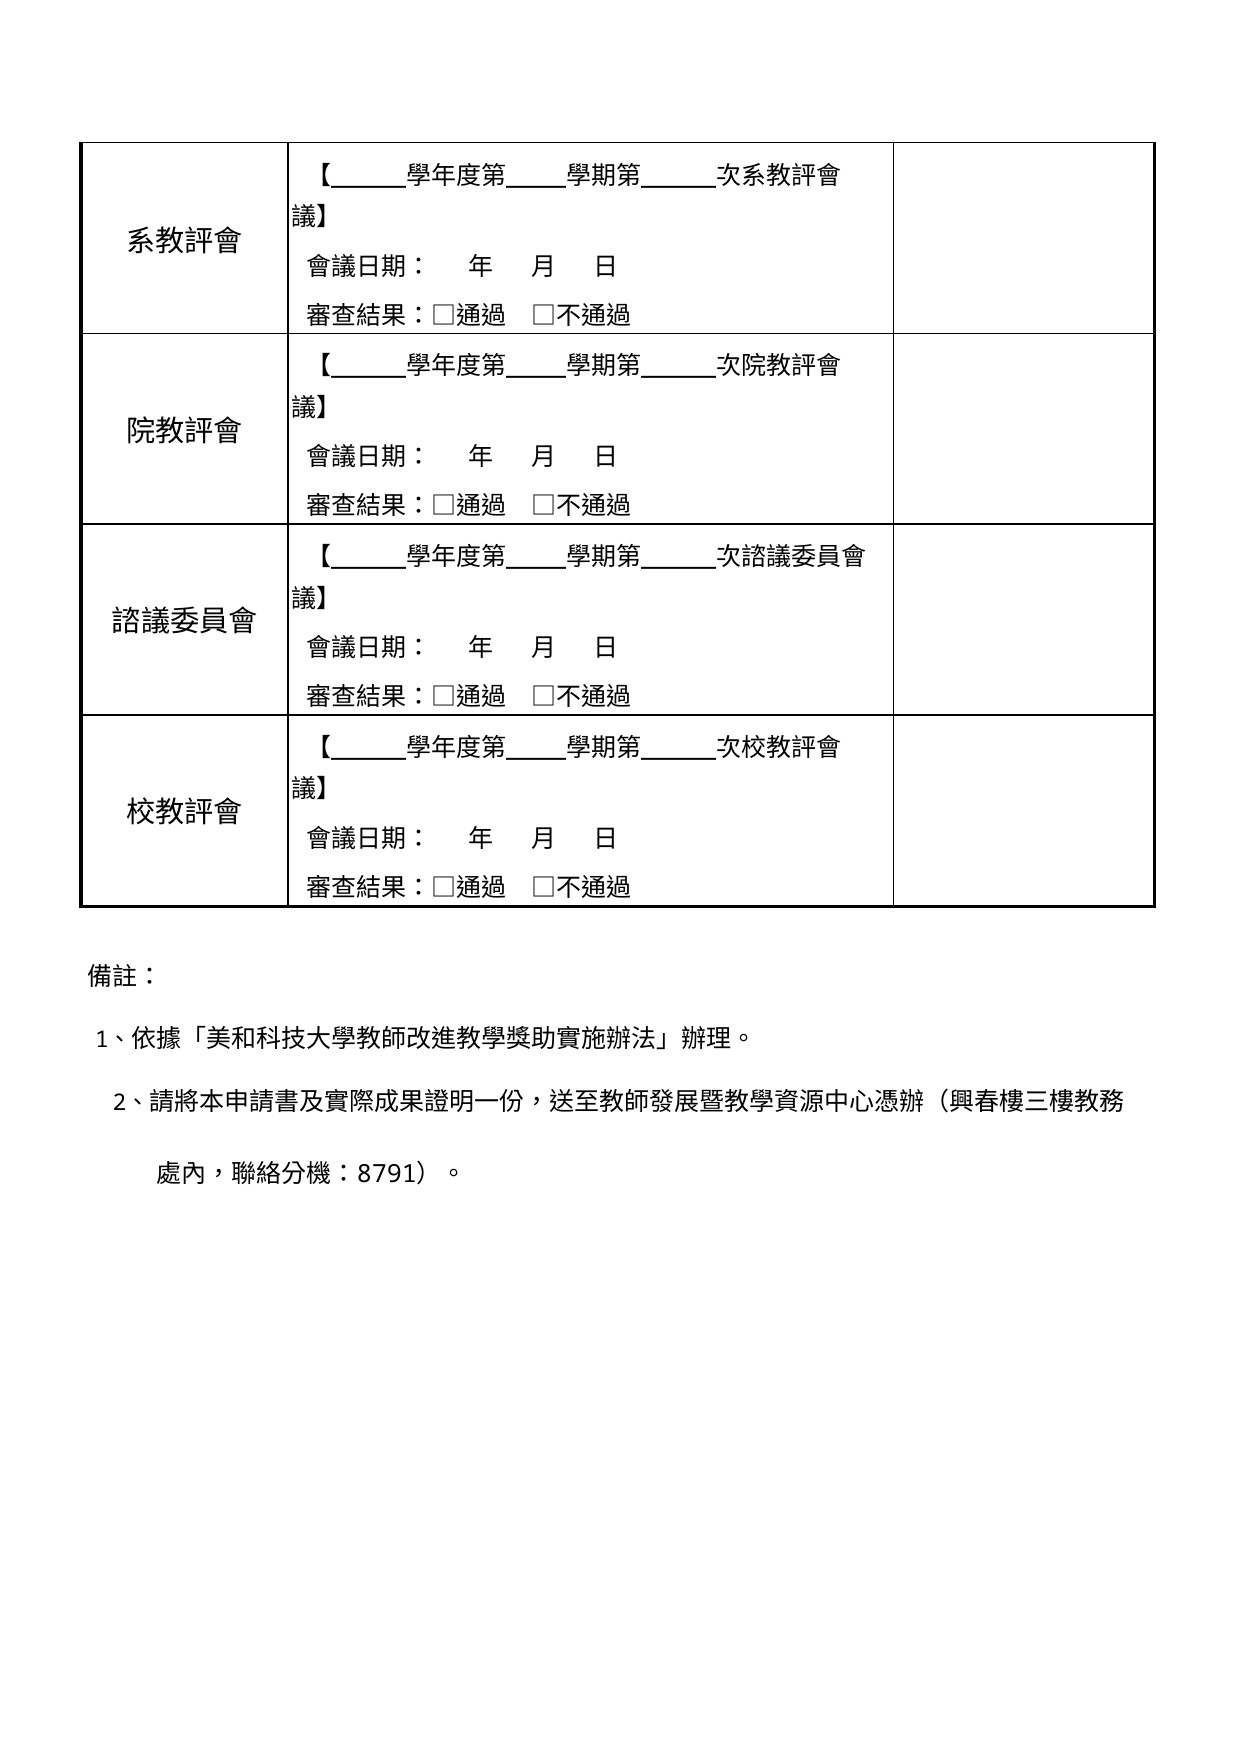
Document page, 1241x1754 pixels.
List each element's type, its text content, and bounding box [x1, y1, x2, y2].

table_cell [894, 716, 1153, 904]
list 依據「美和科技大學教師改進教學獎助實施辦法」辦理。 [95, 995, 1152, 1058]
table_cell 【_____學年度第____學期第_____次諮議委員會議】 會議日期： 年 月 日 審查結果：□通過 □不通過 [289, 525, 893, 714]
table_cell 校教評會 [83, 716, 287, 904]
table_cell 院教評會 [83, 334, 287, 523]
table_cell 【_____學年度第____學期第_____次系教評會議】 會議日期： 年 月 日 審查結果：□通過 □不通過 [289, 143, 893, 332]
table_cell 系教評會 [83, 143, 287, 332]
table_cell 【_____學年度第____學期第_____次校教評會議】 會議日期： 年 月 日 審查結果：□通過 □不通過 [289, 716, 893, 904]
text 備註： [31, 933, 1240, 995]
table_cell [894, 334, 1153, 523]
table_cell [894, 143, 1153, 332]
table_cell [894, 525, 1153, 714]
table_cell 【_____學年度第____學期第_____次院教評會議】 會議日期： 年 月 日 審查結果：□通過 □不通過 [289, 334, 893, 523]
list 請將本申請書及實際成果證明一份，送至教師發展暨教學資源中心憑辦（興春樓三樓教務處內，聯絡分機：8791）。 [112, 1058, 1146, 1192]
table_cell 諮議委員會 [83, 525, 287, 714]
